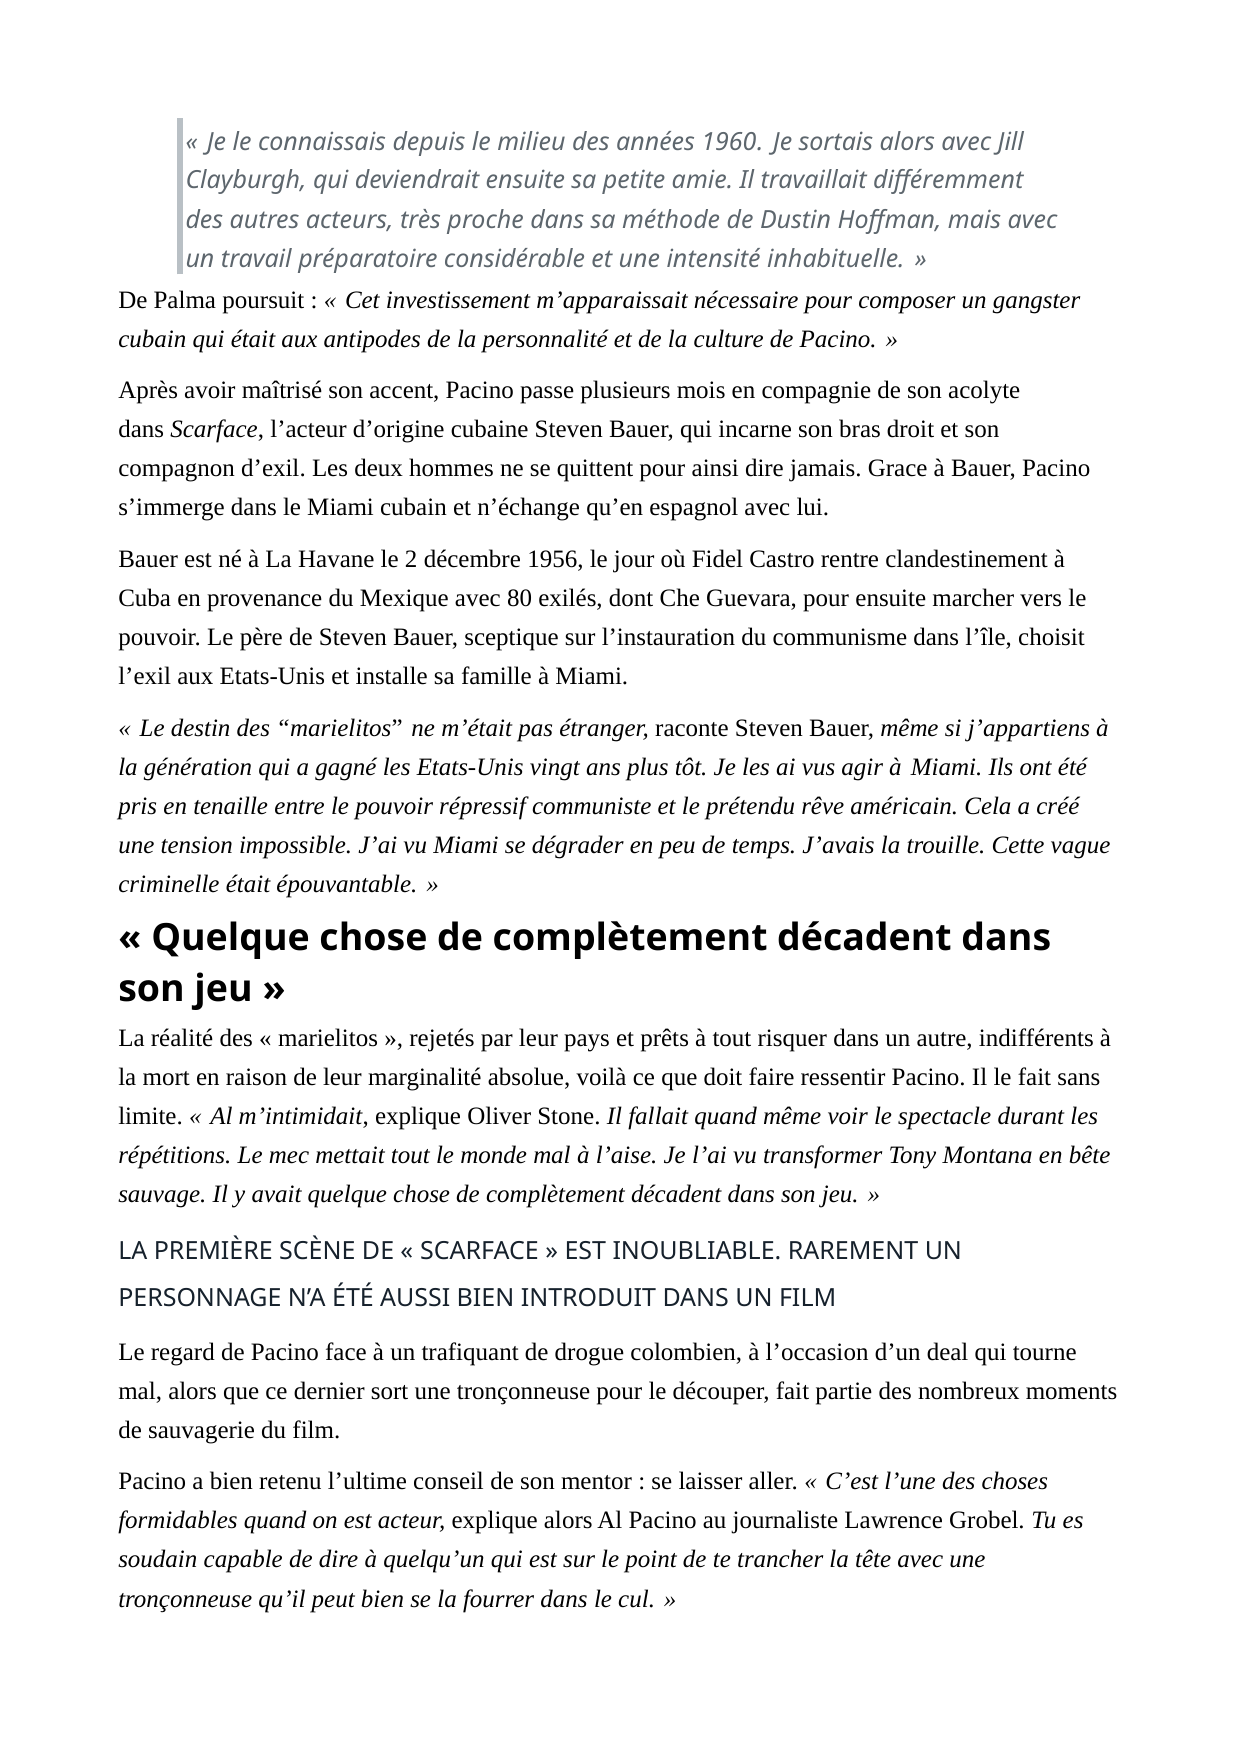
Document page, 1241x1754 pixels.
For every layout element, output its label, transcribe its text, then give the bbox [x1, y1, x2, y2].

text LA PREMIÈRE SCÈNE DE « SCARFACE » EST INOUBLIABLE. RAREMENT UN PERSONNAGE N’A ÉTÉ AUSSI BIEN INTRODUIT DANS UN FILM [118, 1220, 1122, 1314]
text Pacino a bien retenu l’ultime conseil de son mentor : se laisser aller. « C’est l’une des choses formidables quand on est acteur, explique alors Al Pacino au journaliste Lawrence Grobel. Tu es soudain capable de dire à quelqu’un qui est sur le point de te trancher la tête avec une tronçonneuse qu’il peut bien se la fourrer dans le cul. » [118, 1456, 1122, 1612]
text De Palma poursuit : « Cet investissement m’apparaissait nécessaire pour composer un gangster cubain qui était aux antipodes de la personnalité et de la culture de Pacino. » [118, 274, 1122, 352]
text « Le destin des “marielitos” ne m’était pas étranger, raconte Steven Bauer, même si j’appartiens à la génération qui a gagné les Etats-Unis vingt ans plus tôt. Je les ai vus agir à Miami. Ils ont été pris en tenaille entre le pouvoir répressif communiste et le prétendu rêve américain. Cela a créé une tension impossible. J’ai vu Miami se dégrader en peu de temps. J’avais la trouille. Cette vague criminelle était épouvantable. » [118, 702, 1122, 898]
subtitle « Quelque chose de complètement décadent dans son jeu » [118, 910, 1122, 1012]
text Après avoir maîtrisé son accent, Pacino passe plusieurs mois en compagnie de son acolyte dans Scarface, l’acteur d’origine cubaine Steven Bauer, qui incarne son bras droit et son compagnon d’exil. Les deux hommes ne se quittent pour ainsi dire jamais. Grace à Bauer, Pacino s’immerge dans le Miami cubain et n’échange qu’en espagnol avec lui. [118, 365, 1122, 521]
text « Je le connaissais depuis le milieu des années 1960. Je sortais alors avec Jill Clayburgh, qui deviendrait ensuite sa petite amie. Il travaillait différemment des autres acteurs, très proche dans sa méthode de Dustin Hoffman, mais avec un travail préparatoire considérable et une intensité inhabituelle. » [183, 118, 1063, 274]
text Le regard de Pacino face à un trafiquant de drogue colombien, à l’occasion d’un deal qui tourne mal, alors que ce dernier sort une tronçonneuse pour le découper, fait partie des nombreux moments de sauvagerie du film. [118, 1326, 1122, 1444]
text Bauer est né à La Havane le 2 décembre 1956, le jour où Fidel Castro rentre clandestinement à Cuba en provenance du Mexique avec 80 exilés, dont Che Guevara, pour ensuite marcher vers le pouvoir. Le père de Steven Bauer, sceptique sur l’instauration du communisme dans l’île, choisit l’exil aux Etats-Unis et installe sa famille à Miami. [118, 534, 1122, 690]
text La réalité des « marielitos », rejetés par leur pays et prêts à tout risquer dans un autre, indifférents à la mort en raison de leur marginalité absolue, voilà ce que doit faire ressentir Pacino. Il le fait sans limite. « Al m’intimidait, explique Oliver Stone. Il fallait quand même voir le spectacle durant les répétitions. Le mec mettait tout le monde mal à l’aise. Je l’ai vu transformer Tony Montana en bête sauvage. Il y avait quelque chose de complètement décadent dans son jeu. » [118, 1012, 1122, 1208]
